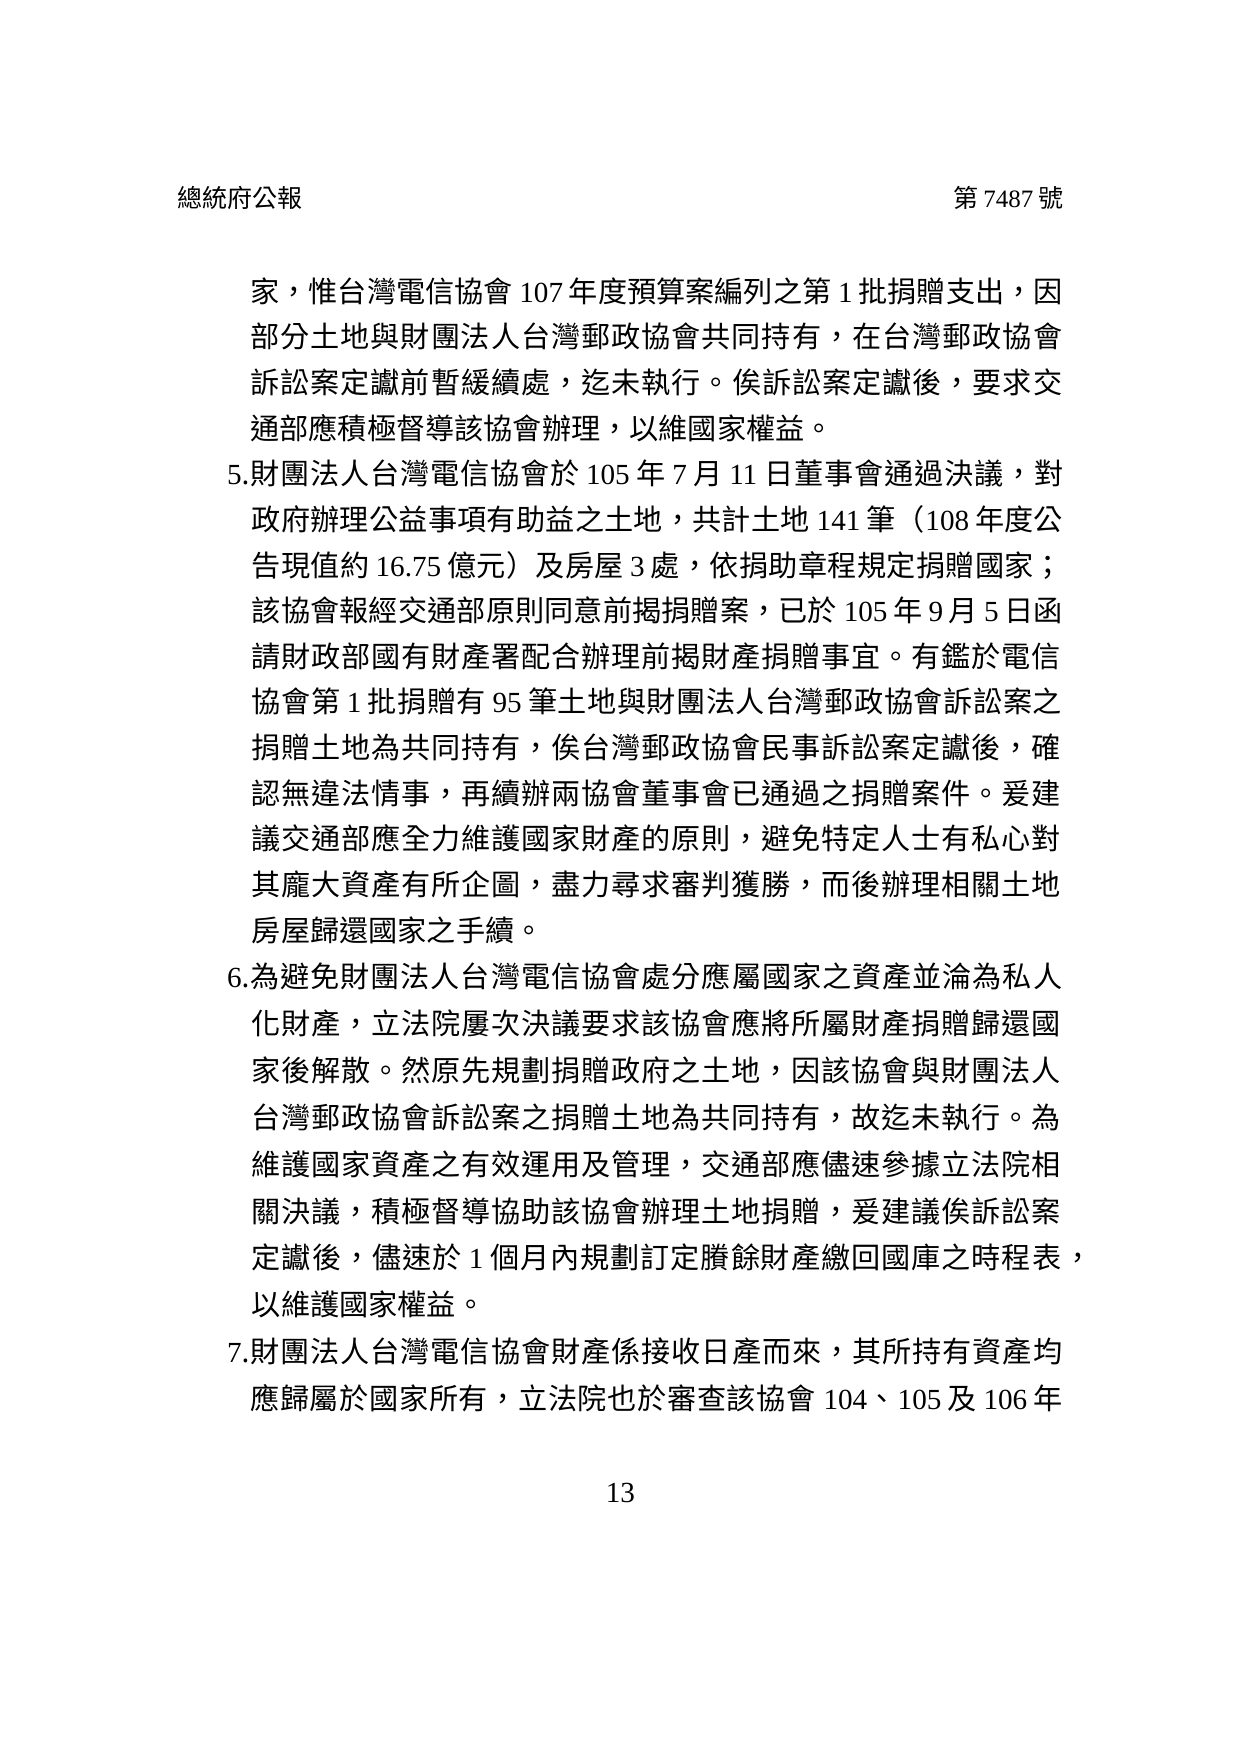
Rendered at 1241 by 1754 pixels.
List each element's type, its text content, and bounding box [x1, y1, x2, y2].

text 6.為避免財團法人台灣電信協會處分應屬國家之資產並淪為私人化財產，立法院屢次決議要求該協會應將所屬財產捐贈歸還國家後解散。然原先規劃捐贈政府之土地，因該協會與財團法人台灣郵政協會訴訟案之捐贈土地為共同持有，故迄未執行。為維護國家資產之有效運用及管理，交通部應儘速參據立法院相關決議，積極督導協助該協會辦理土地捐贈，爰建議俟訴訟案定讞後，儘速於1個月內規劃訂定賸餘財產繳回國庫之時程表，以維護國家權益。 [227, 950, 1063, 1325]
text 5.財團法人台灣電信協會於105年7月11日董事會通過決議，對政府辦理公益事項有助益之土地，共計土地141筆（108年度公告現值約16.75億元）及房屋3處，依捐助章程規定捐贈國家；該協會報經交通部原則同意前揭捐贈案，已於105年9月5日函請財政部國有財產署配合辦理前揭財產捐贈事宜。有鑑於電信協會第1批捐贈有95筆土地與財團法人台灣郵政協會訴訟案之捐贈土地為共同持有，俟台灣郵政協會民事訴訟案定讞後，確認無違法情事，再續辦兩協會董事會已通過之捐贈案件。爰建議交通部應全力維護國家財產的原則，避免特定人士有私心對其龐大資產有所企圖，盡力尋求審判獲勝，而後辦理相關土地房屋歸還國家之手續。 [227, 448, 1063, 950]
text 家，惟台灣電信協會107年度預算案編列之第1批捐贈支出，因部分土地與財團法人台灣郵政協會共同持有，在台灣郵政協會訴訟案定讞前暫緩續處，迄未執行。俟訴訟案定讞後，要求交通部應積極督導該協會辦理，以維國家權益。 [227, 266, 1063, 448]
text 7.財團法人台灣電信協會財產係接收日產而來，其所持有資產均應歸屬於國家所有，立法院也於審查該協會104、105及106年 [227, 1325, 1063, 1419]
